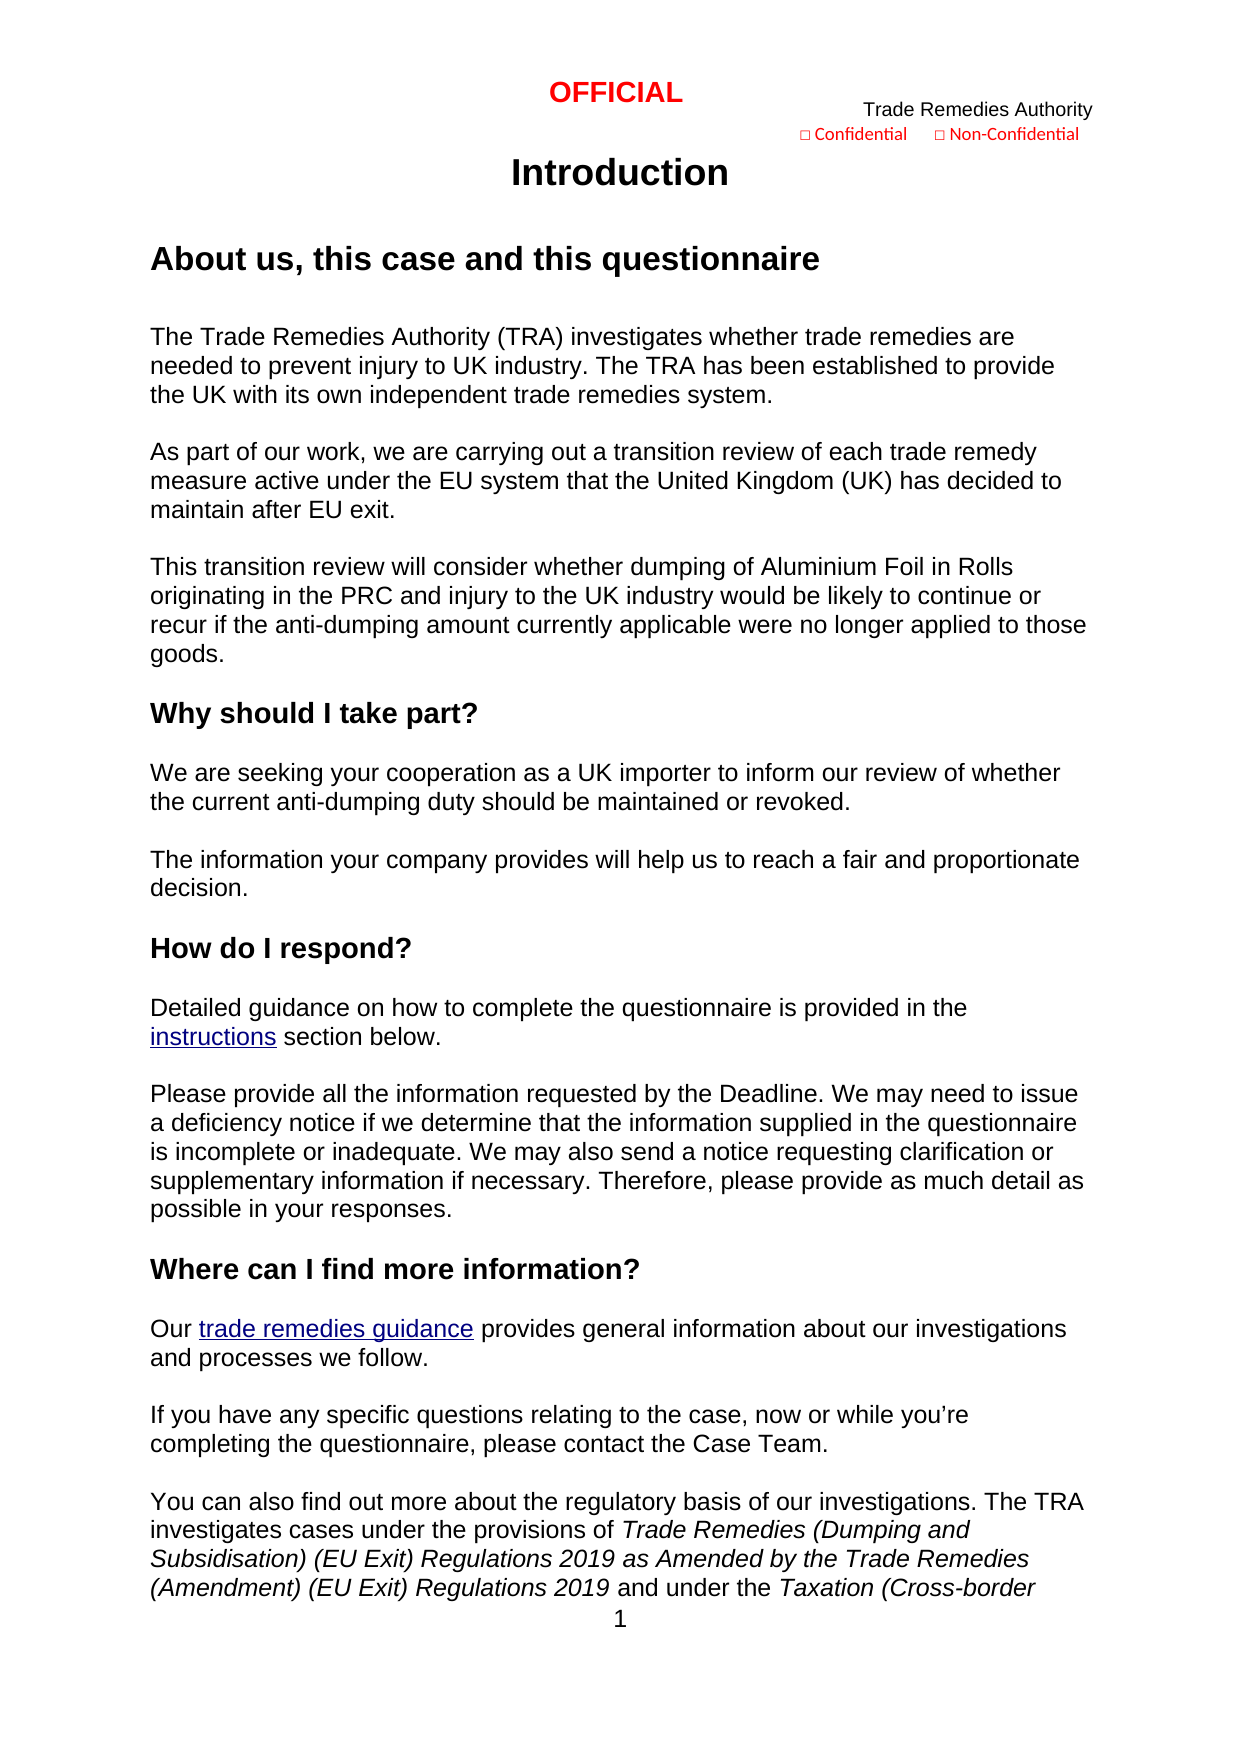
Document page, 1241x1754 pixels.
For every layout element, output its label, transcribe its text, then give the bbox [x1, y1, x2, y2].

subtitle Introduction [150, 150, 1090, 193]
text As part of our work, we are carrying out a transition review of each trade remedy measure active under the EU system that the United Kingdom (UK) has decided to maintain after EU exit. [150, 437, 1090, 524]
text The information your company provides will help us to reach a fair and proportionate decision. [150, 845, 1090, 902]
text You can also find out more about the regulatory basis of our investigations. The TRA investigates cases under the provisions of Trade Remedies (Dumping and Subsidisation) (EU Exit) Regulations 2019 as Amended by the Trade Remedies (Amendment) (EU Exit) Regulations 2019 and under the Taxation (Cross-border [150, 1487, 1090, 1602]
text The Trade Remedies Authority (TRA) investigates whether trade remedies are needed to prevent injury to UK industry. The TRA has been established to provide the UK with its own independent trade remedies system. [150, 322, 1090, 409]
text Please provide all the information requested by the Deadline. We may need to issue a deficiency notice if we determine that the information supplied in the questionnaire is incomplete or inadequate. We may also send a notice requesting clarification or supplementary information if necessary. Therefore, please provide as much detail as possible in your responses. [150, 1079, 1090, 1223]
text How do I respond? [150, 931, 1090, 964]
text Detailed guidance on how to complete the questionnaire is provided in the instructions section below. [150, 993, 1090, 1051]
text If you have any specific questions relating to the case, now or while you’re completing the questionnaire, please contact the Case Team. [150, 1401, 1090, 1458]
text We are seeking your cooperation as a UK importer to inform our review of whether the current anti-dumping duty should be maintained or revoked. [150, 758, 1090, 816]
subtitle About us, this case and this questionnaire [150, 238, 1090, 277]
text This transition review will consider whether dumping of Aluminium Foil in Rolls originating in the PRC and injury to the UK industry would be likely to continue or recur if the anti-dumping amount currently applicable were no longer applied to those goods. [150, 552, 1090, 667]
text Our trade remedies guidance provides general information about our investigations and processes we follow. [150, 1314, 1090, 1372]
text Why should I take part? [150, 696, 1090, 730]
text Where can I find more information? [150, 1252, 1090, 1286]
